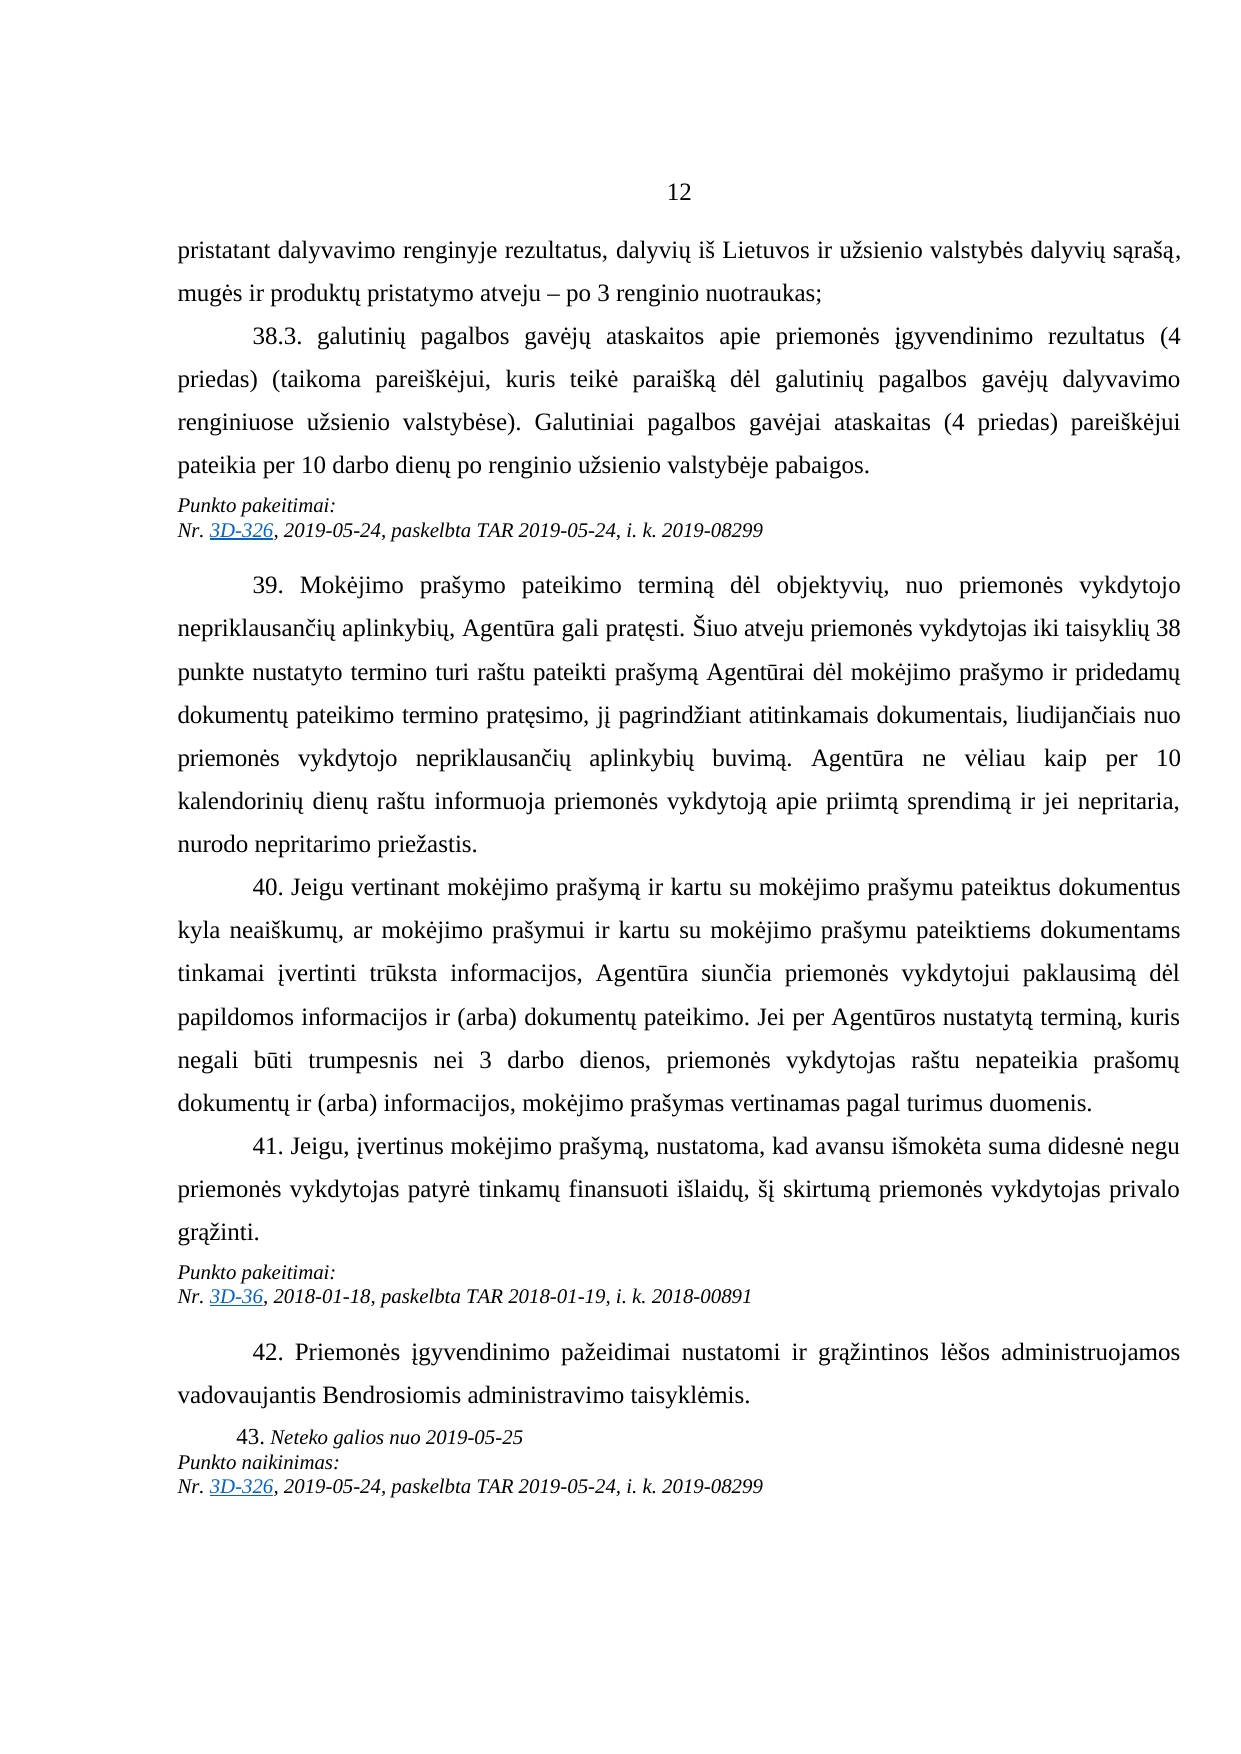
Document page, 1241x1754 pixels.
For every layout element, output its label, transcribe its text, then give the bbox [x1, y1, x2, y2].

text Nr. 3D-36, 2018-01-18, paskelbta TAR 2018-01-19, i. k. 2018-00891 [177, 1284, 1181, 1308]
text Punkto pakeitimai: [177, 1260, 1181, 1284]
text Nr. 3D-326, 2019-05-24, paskelbta TAR 2019-05-24, i. k. 2019-08299 [177, 517, 1181, 542]
text 41. Jeigu, įvertinus mokėjimo prašymą, nustatoma, kad avansu išmokėta suma didesnė negu priemonės vykdytojas patyrė tinkamų finansuoti išlaidų, šį skirtumą priemonės vykdytojas privalo grąžinti. [177, 1131, 1181, 1246]
text 38.3. galutinių pagalbos gavėjų ataskaitos apie priemonės įgyvendinimo rezultatus (4 priedas) (taikoma pareiškėjui, kuris teikė paraišką dėl galutinių pagalbos gavėjų dalyvavimo renginiuose užsienio valstybėse). Galutiniai pagalbos gavėjai ataskaitas (4 priedas) pareiškėjui pateikia per 10 darbo dienų po renginio užsienio valstybėje pabaigos. [177, 321, 1181, 479]
text 40. Jeigu vertinant mokėjimo prašymą ir kartu su mokėjimo prašymu pateiktus dokumentus kyla neaiškumų, ar mokėjimo prašymui ir kartu su mokėjimo prašymu pateiktiems dokumentams tinkamai įvertinti trūksta informacijos, Agentūra siunčia priemonės vykdytojui paklausimą dėl papildomos informacijos ir (arba) dokumentų pateikimo. Jei per Agentūros nustatytą terminą, kuris negali būti trumpesnis nei 3 darbo dienos, priemonės vykdytojas raštu nepateikia prašomų dokumentų ir (arba) informacijos, mokėjimo prašymas vertinamas pagal turimus duomenis. [177, 872, 1181, 1117]
text 42. Priemonės įgyvendinimo pažeidimai nustatomi ir grąžintinos lėšos administruojamos vadovaujantis Bendrosiomis administravimo taisyklėmis. [177, 1337, 1181, 1409]
text Punkto pakeitimai: [177, 493, 1181, 517]
text 43. Neteko galios nuo 2019-05-25 [177, 1423, 1181, 1450]
text Nr. 3D-326, 2019-05-24, paskelbta TAR 2019-05-24, i. k. 2019-08299 [177, 1474, 1181, 1498]
text 39. Mokėjimo prašymo pateikimo terminą dėl objektyvių, nuo priemonės vykdytojo nepriklausančių aplinkybių, Agentūra gali pratęsti. Šiuo atveju priemonės vykdytojas iki taisyklių 38 punkte nustatyto termino turi raštu pateikti prašymą Agentūrai dėl mokėjimo prašymo ir pridedamų dokumentų pateikimo termino pratęsimo, jį pagrindžiant atitinkamais dokumentais, liudijančiais nuo priemonės vykdytojo nepriklausančių aplinkybių buvimą. Agentūra ne vėliau kaip per 10 kalendorinių dienų raštu informuoja priemonės vykdytoją apie priimtą sprendimą ir jei nepritaria, nurodo nepritarimo priežastis. [177, 570, 1181, 858]
text pristatant dalyvavimo renginyje rezultatus, dalyvių iš Lietuvos ir užsienio valstybės dalyvių sąrašą, mugės ir produktų pristatymo atveju – po 3 renginio nuotraukas; [177, 235, 1181, 307]
text Punkto naikinimas: [177, 1450, 1181, 1474]
